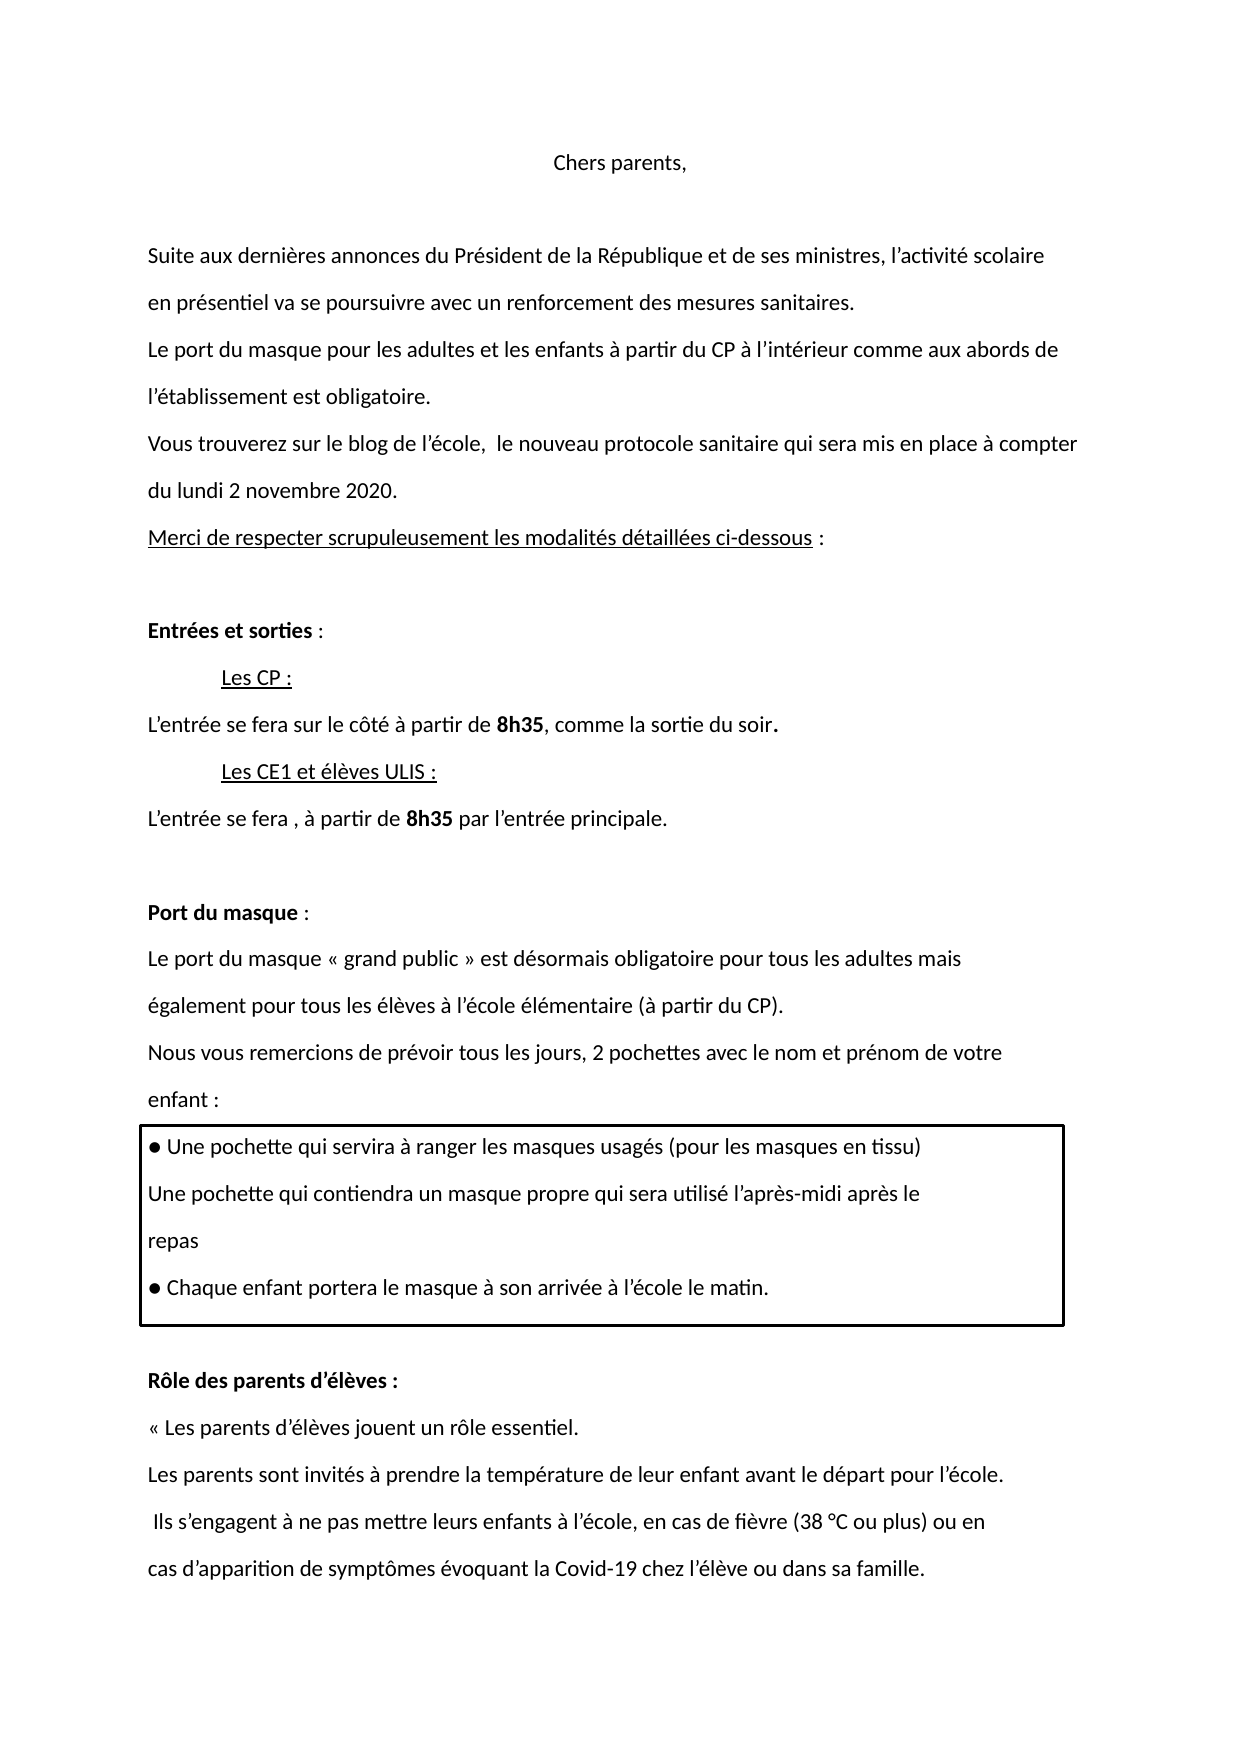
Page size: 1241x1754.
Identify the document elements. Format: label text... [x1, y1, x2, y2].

text Entrées et sorties : [148, 616, 1093, 644]
text L’entrée se fera , à partir de 8h35 par l’entrée principale. [148, 804, 1093, 832]
text également pour tous les élèves à l’école élémentaire (à partir du CP). [148, 991, 1093, 1019]
text en présentiel va se poursuivre avec un renforcement des mesures sanitaires. [148, 288, 1093, 316]
text Le port du masque « grand public » est désormais obligatoire pour tous les adultes mais [148, 944, 1093, 972]
text L’entrée se fera sur le côté à partir de 8h35, comme la sortie du soir. [148, 710, 1093, 738]
text enfant : [148, 1085, 1093, 1113]
text Le port du masque pour les adultes et les enfants à partir du CP à l’intérieur comme aux abords de [148, 335, 1093, 363]
text Rôle des parents d’élèves : [148, 1366, 1093, 1394]
text Les CE1 et élèves ULIS : [148, 757, 1093, 785]
text Chers parents, [148, 148, 1093, 176]
text Nous vous remercions de prévoir tous les jours, 2 pochettes avec le nom et prénom de votre [148, 1038, 1093, 1066]
text « Les parents d’élèves jouent un rôle essentiel. [148, 1413, 1093, 1441]
text Ils s’engagent à ne pas mettre leurs enfants à l’école, en cas de fièvre (38 °C ou plus) ou en [148, 1507, 1093, 1535]
text Les parents sont invités à prendre la température de leur enfant avant le départ pour l’école. [148, 1460, 1093, 1488]
text Suite aux dernières annonces du Président de la République et de ses ministres, l’activité scolaire [148, 241, 1093, 269]
text ● Chaque enfant portera le masque à son arrivée à l’école le matin. [148, 1273, 1062, 1301]
text [1065, 1226, 1093, 1254]
text du lundi 2 novembre 2020. [148, 476, 1093, 504]
text Merci de respecter scrupuleusement les modalités détaillées ci-dessous : [148, 523, 1093, 551]
text l’établissement est obligatoire. [148, 382, 1093, 410]
text Port du masque : [148, 898, 1093, 926]
text repas [148, 1226, 1062, 1254]
text ● Une pochette qui servira à ranger les masques usagés (pour les masques en tissu) [148, 1132, 1062, 1160]
text Vous trouverez sur le blog de l’école, le nouveau protocole sanitaire qui sera mis en place à compter [148, 429, 1093, 457]
text Les CP : [148, 663, 1093, 691]
text cas d’apparition de symptômes évoquant la Covid-19 chez l’élève ou dans sa famille. [148, 1554, 1093, 1582]
text Une pochette qui contiendra un masque propre qui sera utilisé l’après-midi après le [148, 1179, 1062, 1207]
